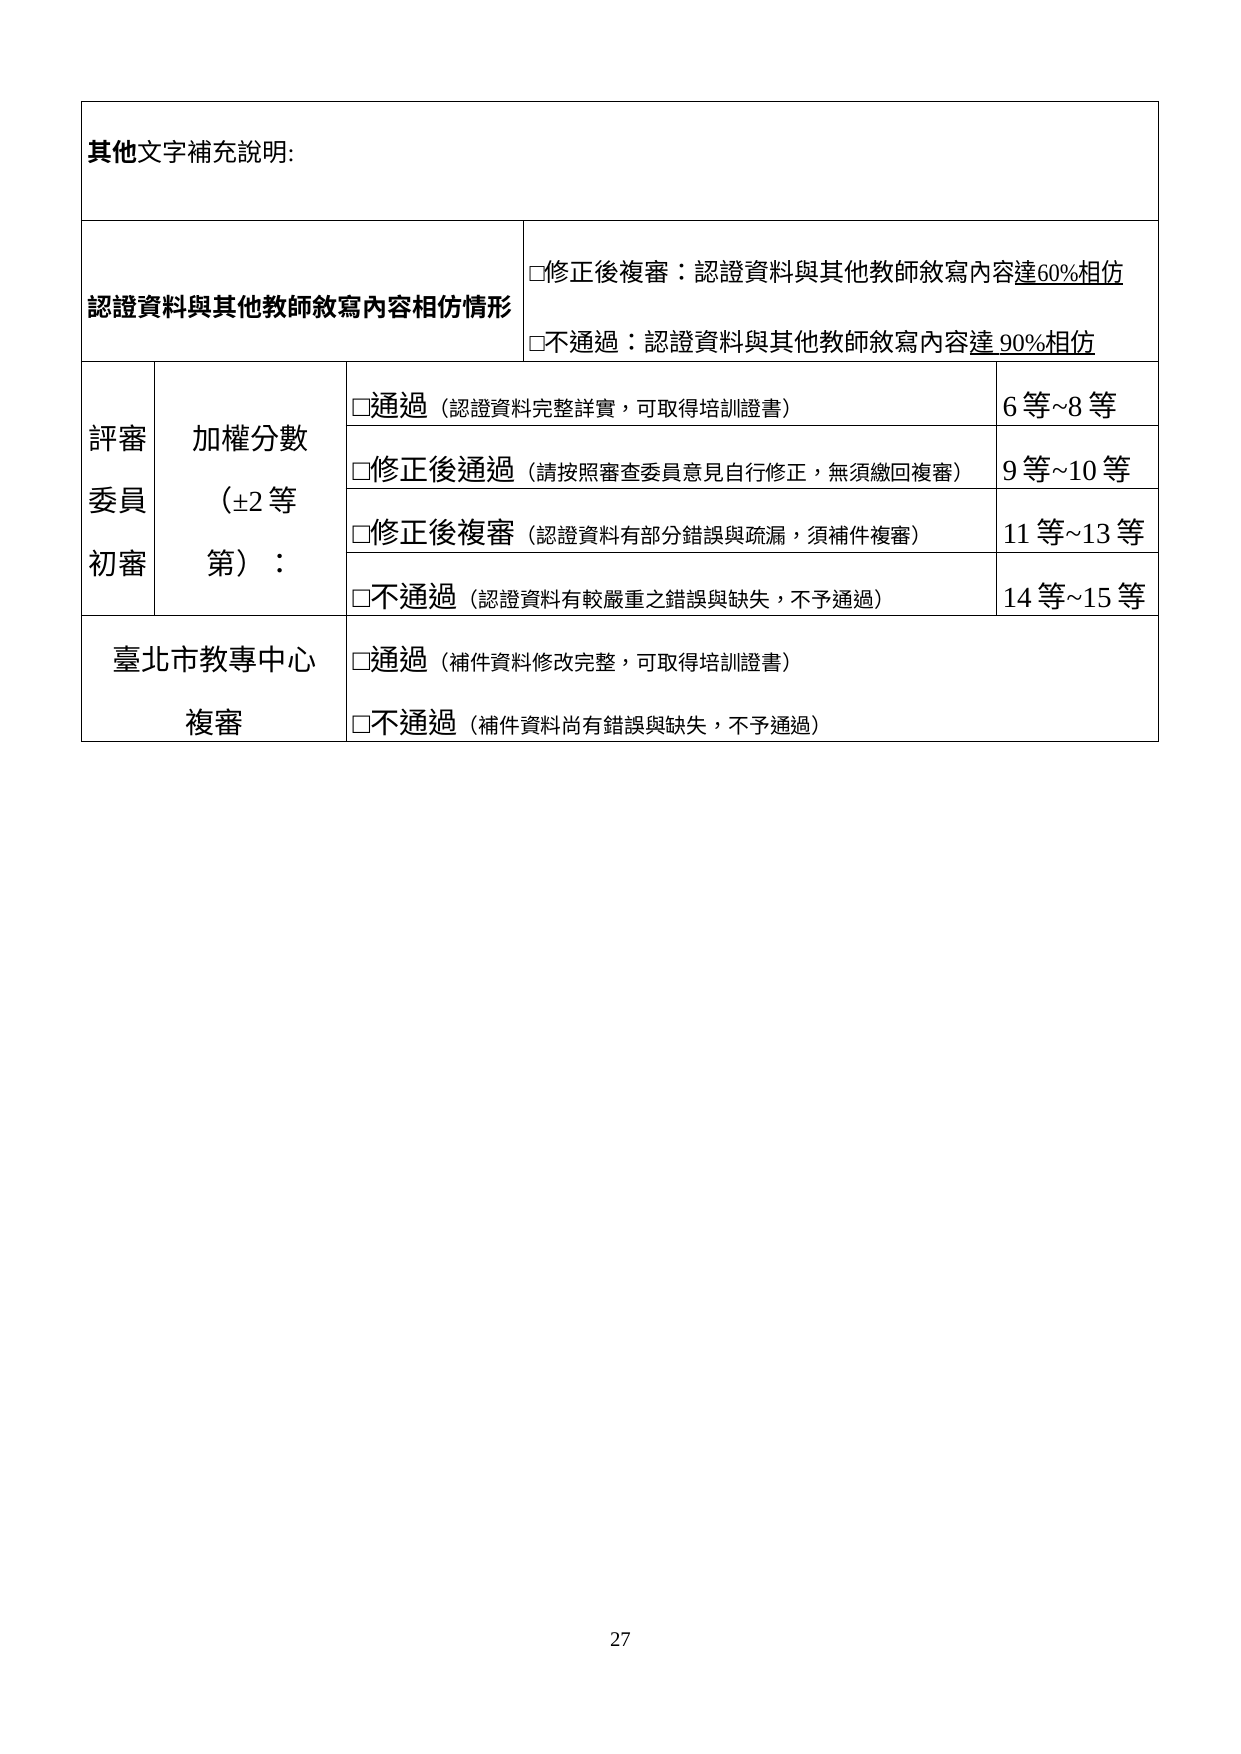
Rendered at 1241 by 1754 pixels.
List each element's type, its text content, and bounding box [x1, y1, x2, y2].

table_cell □通過（認證資料完整詳實，可取得培訓證書） [347, 362, 996, 424]
table_cell □修正後複審（認證資料有部分錯誤與疏漏，須補件複審） [347, 489, 996, 552]
table_cell □通過（補件資料修改完整，可取得培訓證書） □不通過（補件資料尚有錯誤與缺失，不予通過） [347, 616, 1158, 741]
table_cell 其他文字補充說明: [82, 102, 1158, 220]
table_cell 認證資料與其他教師敘寫內容相仿情形 [82, 221, 523, 361]
table_cell □不通過（認證資料有較嚴重之錯誤與缺失，不予通過） [347, 553, 996, 615]
table_cell 評審委員初審 [82, 362, 154, 615]
table_cell 6等~8等 [997, 362, 1158, 424]
table_cell 9等~10等 [997, 426, 1158, 488]
table_cell □修正後通過（請按照審查委員意見自行修正，無須繳回複審） [347, 426, 996, 488]
table_cell 臺北市教專中心 複審 [82, 616, 346, 741]
table_cell □修正後複審：認證資料與其他教師敘寫內容達達證資料與其他教師敘寫內容1919191919191919191919191919191919191919191919191919191919191919191919191919191919191919191919191919191919191919191919191919191919191919191919191919191919191919191919191919191919191919191919191919191919191919191919191919191919191960%相仿 □不通過：認證資料與其他教師敘寫內容達90%相仿 [524, 221, 1158, 361]
table_cell 11等~13等 [997, 489, 1158, 552]
table_cell 14等~15等 [997, 553, 1158, 615]
table_cell 加權分數 （±2等第）： [155, 362, 346, 615]
